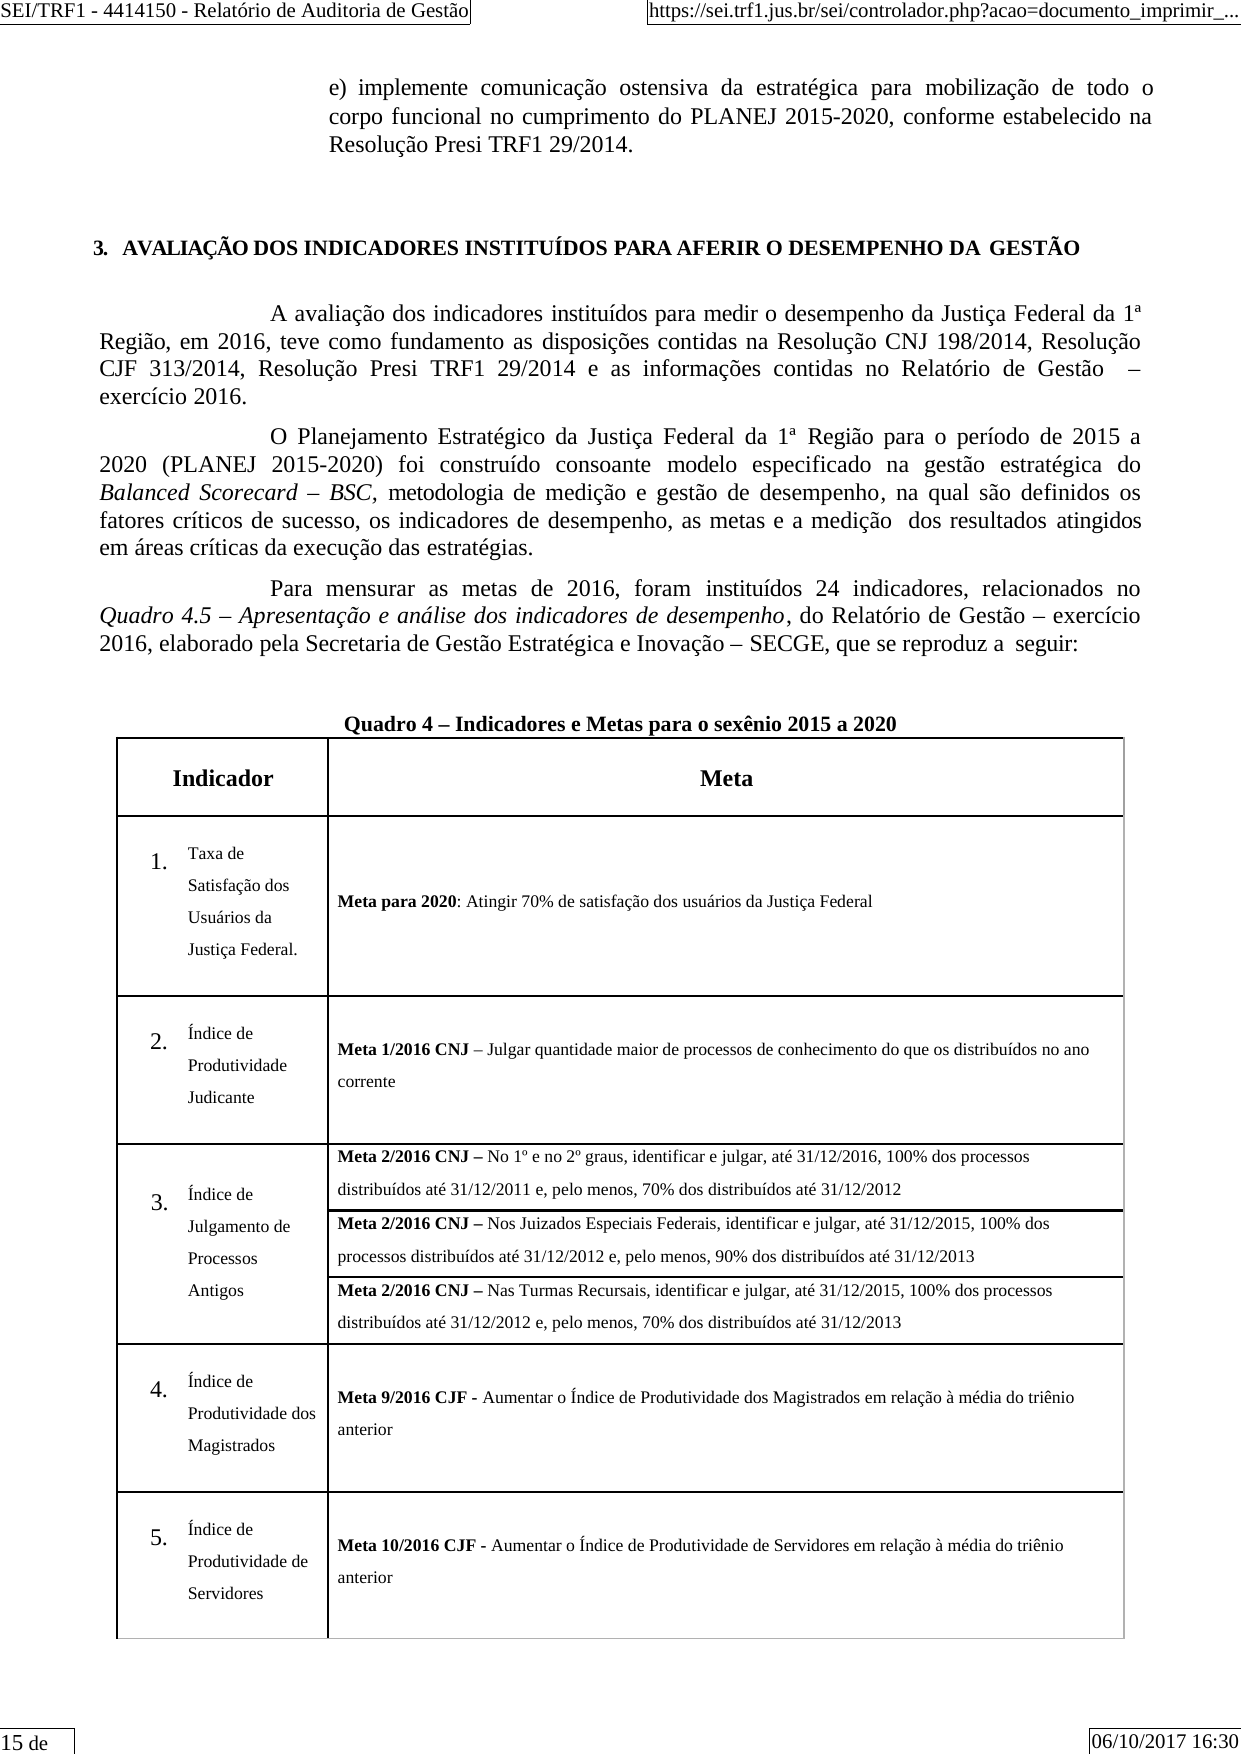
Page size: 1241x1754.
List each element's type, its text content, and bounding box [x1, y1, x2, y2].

list implemente comunicação ostensiva da estratégica para mobilização de todo o corpo funcional no cumprimento do PLANEJ 2015-2020, conforme estabelecido na Resolução Presi TRF1 29/2014. [328, 73, 1154, 158]
table_cell Meta 1/2016 CNJ – Julgar quantidade maior de processos de conhecimento do que os distribuídos no ano corrente [329, 997, 1123, 1142]
text O Planejamento Estratégico da Justiça Federal da 1ª Região para o período de 2015 a 2020 (PLANEJ 2015-2020) foi construído consoante modelo especificado na gestão estratégica do Balanced Scorecard – BSC, metodologia de medição e gestão de desempenho, na qual são definidos os fatores críticos de sucesso, os indicadores de desempenho, as metas e a medição dos resultados atingidos em áreas críticas da execução das estratégias. [99, 422, 1142, 561]
table_cell 1. [118, 817, 177, 995]
table_cell Meta 2/2016 CNJ – Nas Turmas Recursais, identificar e julgar, até 31/12/2015, 100% dos processos distribuídos até 31/12/2012 e, pelo menos, 70% dos distribuídos até 31/12/2013 [329, 1278, 1123, 1343]
text Quadro 4 – Indicadores e Metas para o sexênio 2015 a 2020 [322, 711, 919, 736]
text Para mensurar as metas de 2016, foram instituídos 24 indicadores, relacionados no Quadro 4.5 – Apresentação e análise dos indicadores de desempenho, do Relatório de Gestão – exercício 2016, elaborado pela Secretaria de Gestão Estratégica e Inovação – SECGE, que se reproduz a seguir: [99, 574, 1141, 657]
table_cell 3. [118, 1145, 177, 1343]
text A avaliação dos indicadores instituídos para medir o desempenho da Justiça Federal da 1ª Região, em 2016, teve como fundamento as disposições contidas na Resolução CNJ 198/2014, Resolução CJF 313/2014, Resolução Presi TRF1 29/2014 e as informações contidas no Relatório de Gestão – exercício 2016. [99, 299, 1142, 410]
table_cell 4. [118, 1345, 177, 1491]
table_cell Meta 2/2016 CNJ – No 1º e no 2º graus, identificar e julgar, até 31/12/2016, 100% dos processos distribuídos até 31/12/2011 e, pelo menos, 70% dos distribuídos até 31/12/2012 [329, 1145, 1123, 1209]
table_cell 5. [118, 1493, 177, 1638]
list AVALIAÇÃO DOS INDICADORES INSTITUÍDOS PARA AFERIR O DESEMPENHO DA GESTÃO [93, 235, 1178, 260]
table_cell Índice de Produtividade dos Magistrados [177, 1345, 327, 1491]
table_cell 2. [118, 997, 177, 1142]
table_header Indicador [118, 739, 327, 815]
table_cell Meta 2/2016 CNJ – Nos Juizados Especiais Federais, identificar e julgar, até 31/12/2015, 100% dos processos distribuídos até 31/12/2012 e, pelo menos, 90% dos distribuídos até 31/12/2013 [329, 1212, 1123, 1276]
table_cell Meta para 2020: Atingir 70% de satisfação dos usuários da Justiça Federal [329, 817, 1123, 995]
table_cell Índice de Julgamento de Processos Antigos [177, 1145, 327, 1343]
table_cell Meta 9/2016 CJF - Aumentar o Índice de Produtividade dos Magistrados em relação à média do triênio anterior [329, 1345, 1123, 1491]
table_cell Taxa de Satisfação dos Usuários da Justiça Federal. [177, 817, 327, 995]
table_header Meta [329, 739, 1123, 815]
table_cell Meta 10/2016 CJF - Aumentar o Índice de Produtividade de Servidores em relação à média do triênio anterior [329, 1493, 1123, 1638]
table_cell Índice de Produtividade de Servidores [177, 1493, 327, 1638]
table_cell Índice de Produtividade Judicante [177, 997, 327, 1142]
